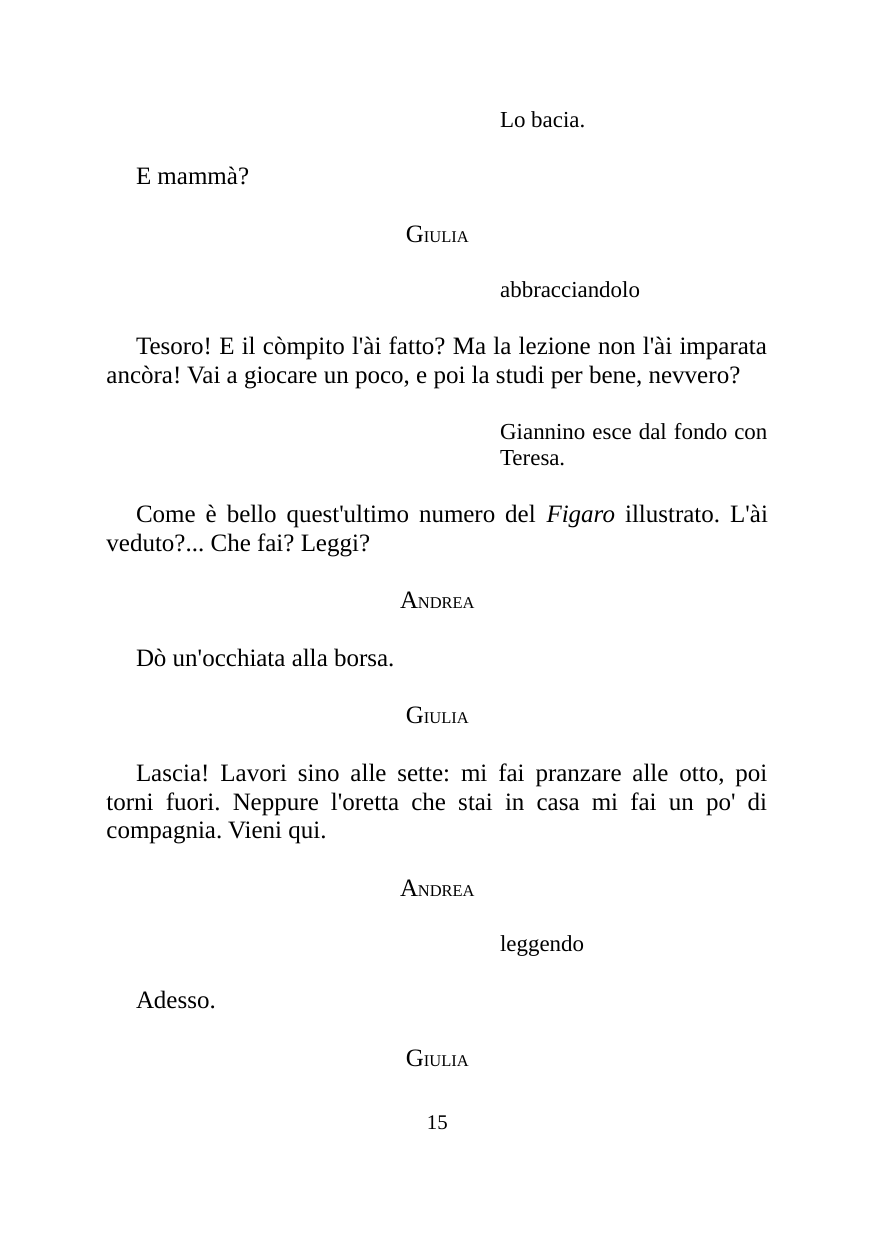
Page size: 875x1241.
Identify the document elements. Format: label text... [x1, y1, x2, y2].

text Tesoro! E il còmpito l'ài fatto? Ma la lezione non l'ài imparata ancòra! Vai a giocare un poco, e poi la studi per bene, nevvero? [106, 331, 768, 389]
text Dò un'occhiata alla borsa. [106, 643, 768, 672]
text Giulia [106, 219, 768, 248]
text Andrea [106, 873, 768, 902]
text Giannino esce dal fondo con Teresa. [500, 418, 768, 470]
text Adesso. [106, 986, 768, 1014]
text abbracciandolo [500, 276, 768, 303]
text leggendo [500, 930, 768, 957]
text Giulia [106, 1043, 768, 1072]
text Andrea [106, 585, 768, 614]
text Lascia! Lavori sino alle sette: mi fai pranzare alle otto, poi torni fuori. Neppure l'oretta che stai in casa mi fai un po' di compagnia. Vieni qui. [106, 758, 768, 844]
text Giulia [106, 700, 768, 729]
text Lo bacia. [500, 106, 768, 133]
text E mammà? [106, 161, 768, 190]
text Come è bello quest'ultimo numero del Figaro illustrato. L'ài veduto?... Che fai? Leggi? [106, 499, 768, 557]
